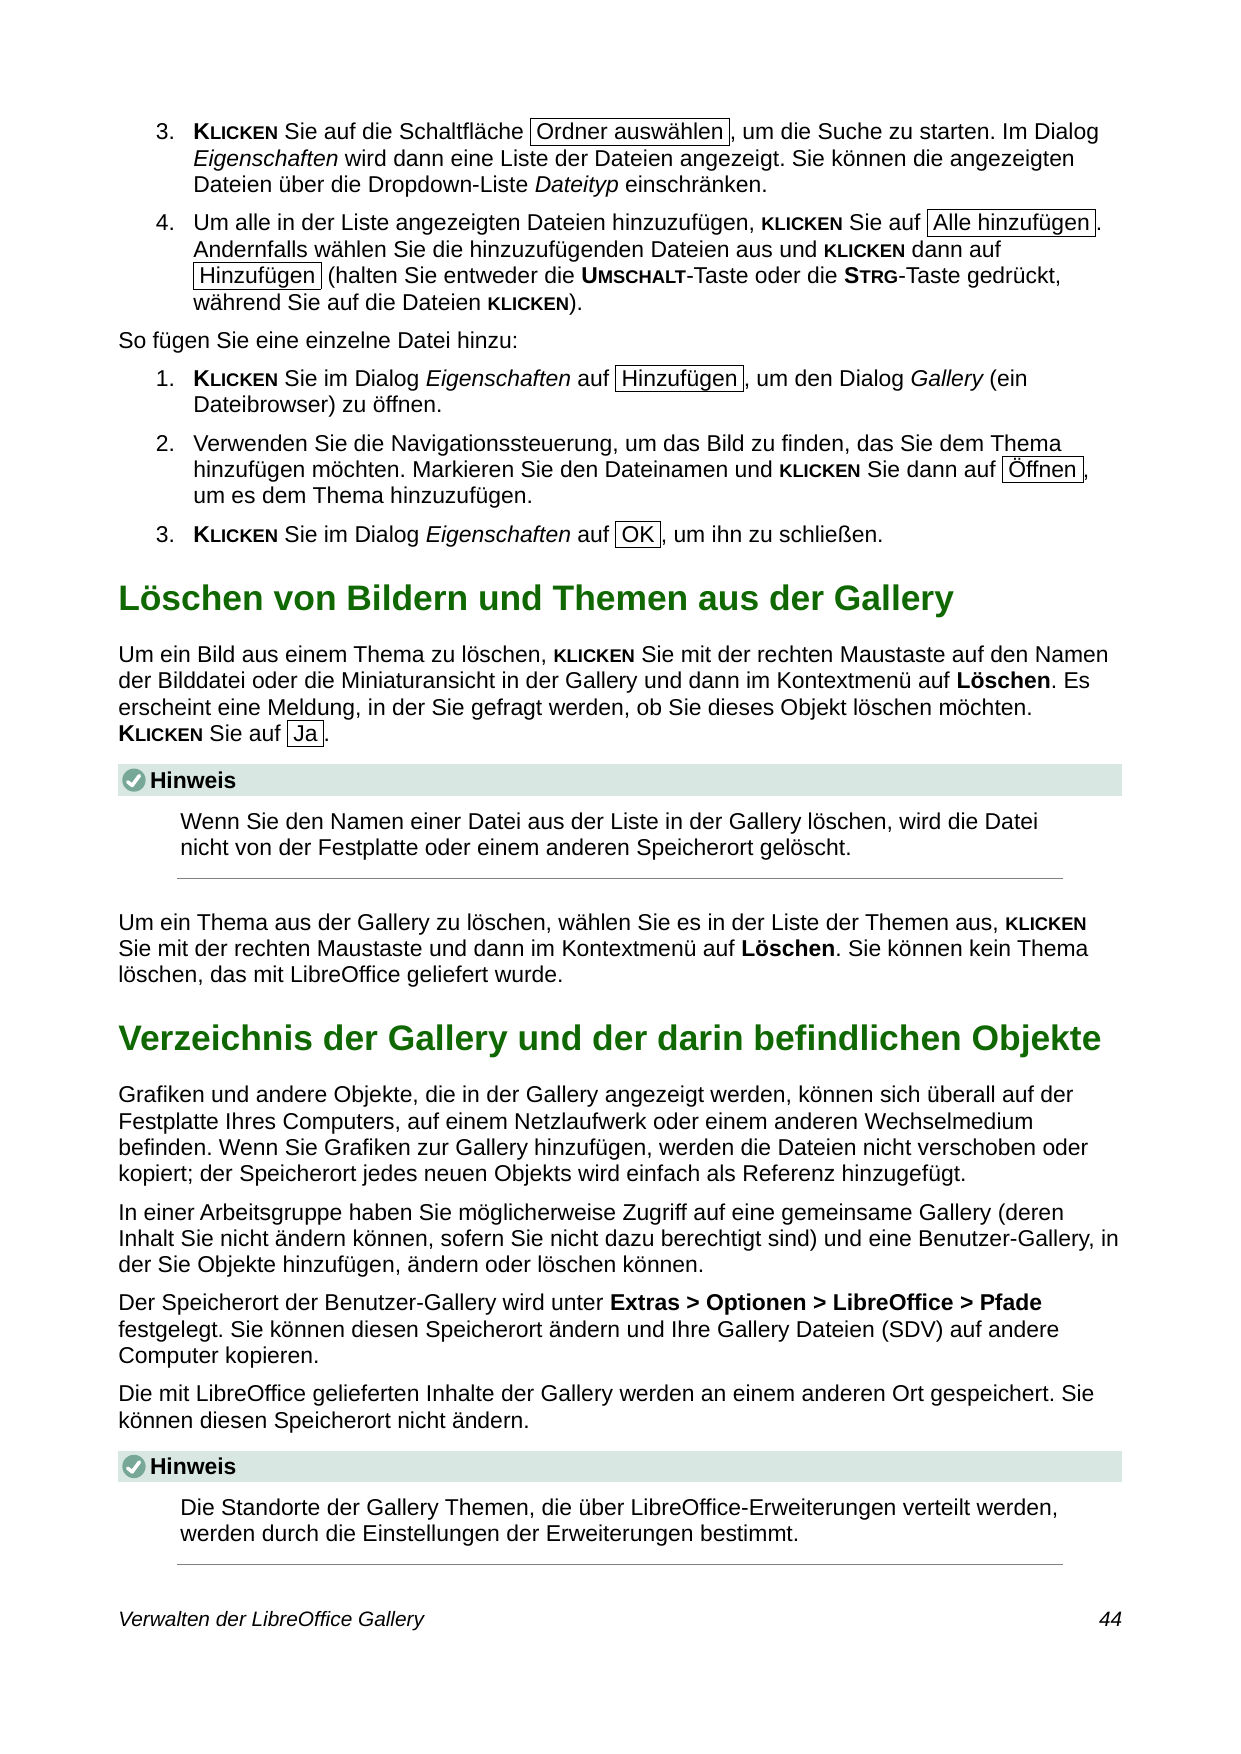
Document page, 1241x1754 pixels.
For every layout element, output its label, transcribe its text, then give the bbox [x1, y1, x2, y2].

text Der Speicherort der Benutzer-Gallery wird unter Extras > Optionen > LibreOffice > Pfade festgelegt. Sie können diesen Speicherort ändern und Ihre Gallery Dateien (SDV) auf andere Computer kopieren. [118, 1289, 1122, 1368]
list Klicken Sie im Dialog Eigenschaften auf OK, um ihn zu schließen. [156, 521, 615, 547]
text Um ein Bild aus einem Thema zu löschen, klicken Sie mit der rechten Maustaste auf den Namen der Bilddatei oder die Miniaturansicht in der Gallery und dann im Kontextmenü auf Löschen. Es erscheint eine Meldung, in der Sie gefragt werden, ob Sie dieses Objekt löschen möchten. Klicken Sie auf Ja. [118, 641, 1122, 747]
subtitle Hinweis [118, 764, 1122, 796]
subtitle Hinweis [118, 1451, 1122, 1482]
list Verwenden Sie die Navigationssteuerung, um das Bild zu finden, das Sie dem Thema hinzufügen möchten. Markieren Sie den Dateinamen und klicken Sie dann auf Öffnen, um es dem Thema hinzuzufügen. [156, 429, 1122, 509]
text Grafiken und andere Objekte, die in der Gallery angezeigt werden, können sich überall auf der Festplatte Ihres Computers, auf einem Netzlaufwerk oder einem anderen Wechselmedium befinden. Wenn Sie Grafiken zur Gallery hinzufügen, werden die Dateien nicht verschoben oder kopiert; der Speicherort jedes neuen Objekts wird einfach als Referenz hinzugefügt. [118, 1081, 1122, 1187]
text Um ein Thema aus der Gallery zu löschen, wählen Sie es in der Liste der Themen aus, klicken Sie mit der rechten Maustaste und dann im Kontextmenü auf Löschen. Sie können kein Thema löschen, das mit LibreOffice geliefert wurde. [118, 908, 1122, 988]
subtitle Löschen von Bildern und Themen aus der Gallery [118, 577, 1122, 617]
text Die mit LibreOffice gelieferten Inhalte der Gallery werden an einem anderen Ort gespeichert. Sie können diesen Speicherort nicht ändern. [118, 1380, 1122, 1433]
text In einer Arbeitsgruppe haben Sie möglicherweise Zugriff auf eine gemeinsame Gallery (deren Inhalt Sie nicht ändern können, sofern Sie nicht dazu berechtigt sind) und eine Benutzer-Gallery, in der Sie Objekte hinzufügen, ändern oder löschen können. [118, 1198, 1122, 1278]
text Wenn Sie den Namen einer Datei aus der Liste in der Gallery löschen, wird die Datei nicht von der Festplatte oder einem anderen Speicherort gelöscht. [177, 808, 1063, 878]
list Um alle in der Liste angezeigten Dateien hinzuzufügen, klicken Sie auf Alle hinzufügen. Andernfalls wählen Sie die hinzuzufügenden Dateien aus und klicken dann auf Hinzufügen (halten Sie entweder die Umschalt-Taste oder die Strg-Taste gedrückt, während Sie auf die Dateien klicken). [156, 209, 1122, 315]
list Klicken Sie auf die Schaltfläche Ordner auswählen, um die Suche zu starten. Im Dialog Eigenschaften wird dann eine Liste der Dateien angezeigt. Sie können die angezeigten Dateien über die Dropdown-Liste Dateityp einschränken. [156, 118, 1122, 197]
subtitle Verzeichnis der Gallery und der darin befindlichen Objekte [118, 1017, 1122, 1058]
text Die Standorte der Gallery Themen, die über LibreOffice-Erweiterungen verteilt werden, werden durch die Einstellungen der Erweiterungen bestimmt. [177, 1494, 1063, 1564]
list Klicken Sie im Dialog Eigenschaften auf OK, um ihn zu schließen. [661, 521, 1122, 547]
list Klicken Sie im Dialog Eigenschaften auf Hinzufügen, um den Dialog Gallery (ein Dateibrowser) zu öffnen. [156, 365, 1122, 418]
text So fügen Sie eine einzelne Datei hinzu: [118, 327, 1122, 353]
